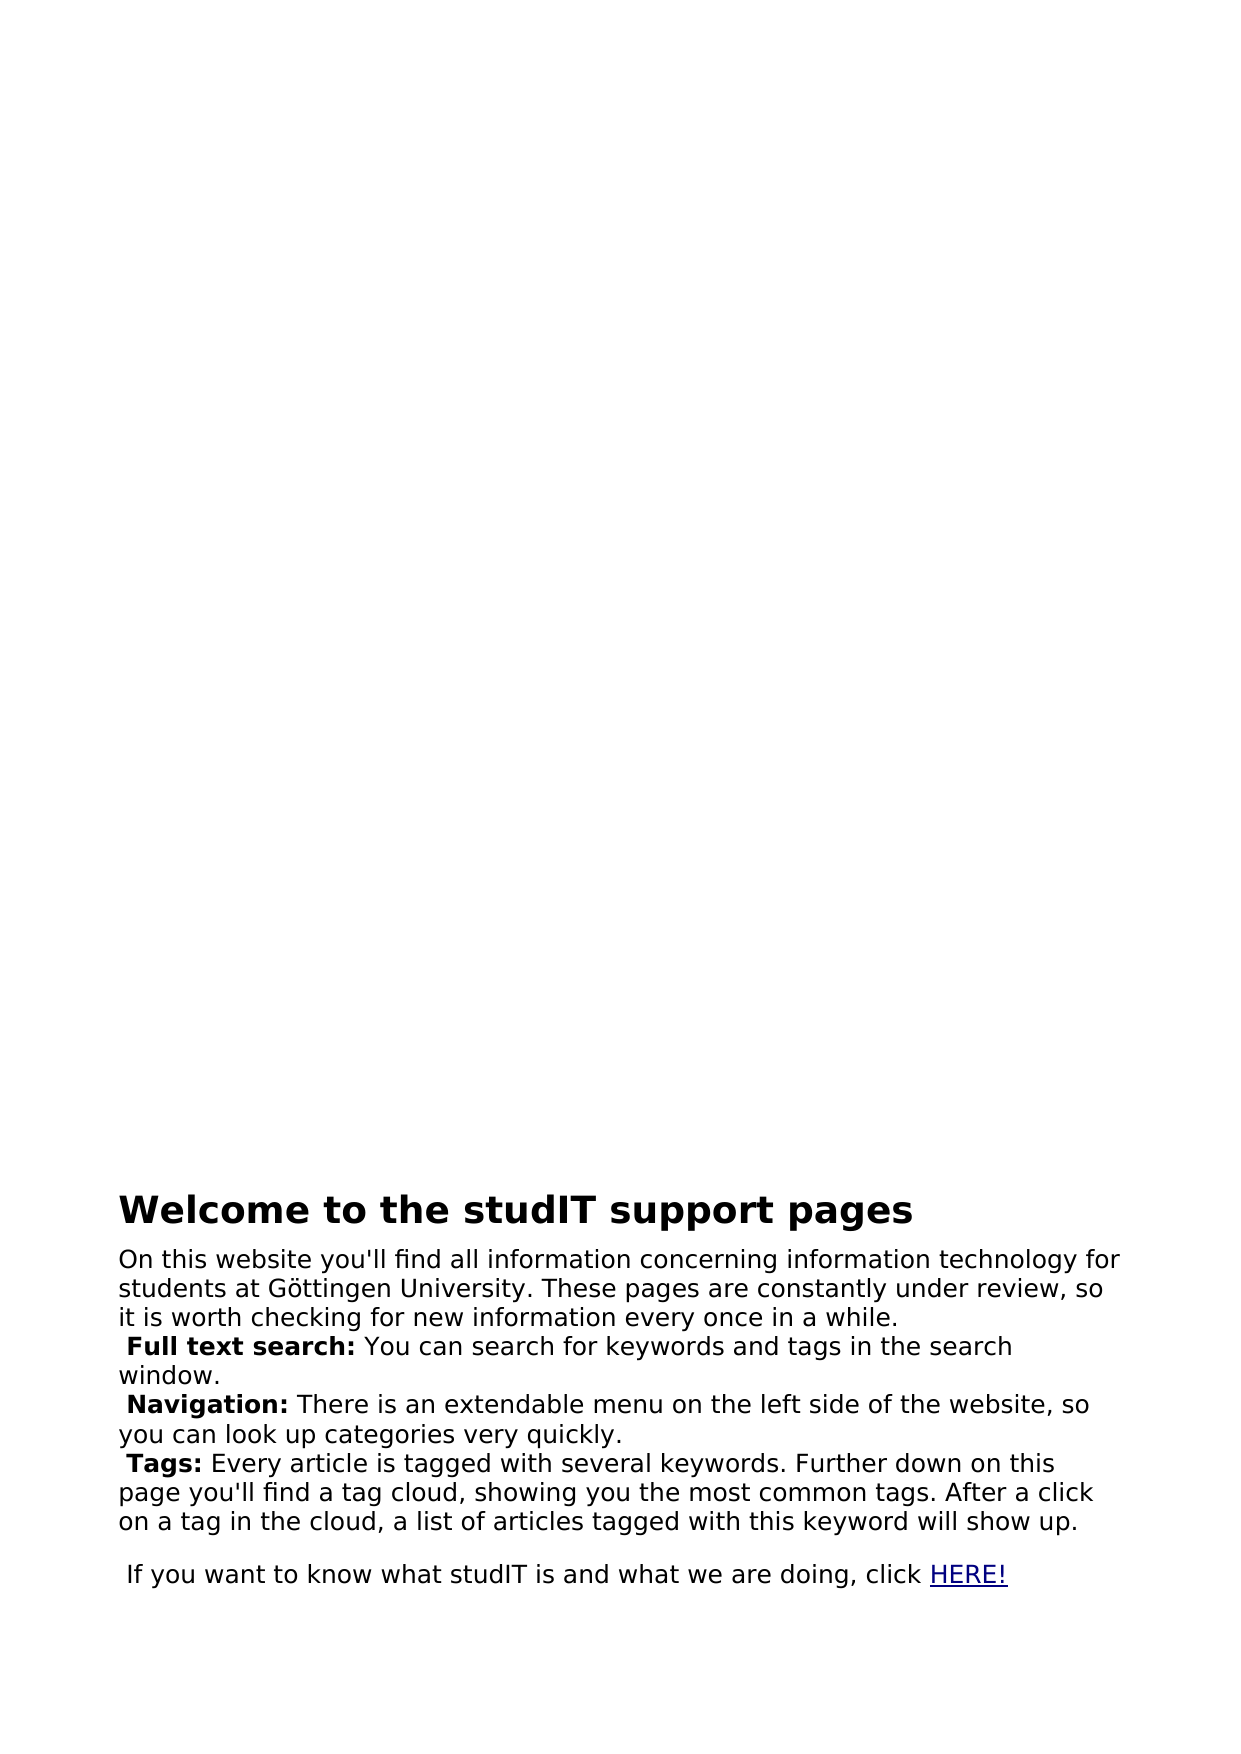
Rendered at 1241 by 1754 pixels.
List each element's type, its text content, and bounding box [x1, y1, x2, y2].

text On this website you'll find all information concerning information technology for students at Göttingen University. These pages are constantly under review, so it is worth checking for new information every once in a while. Full text search: You can search for keywords and tags in the search window. Navigation: There is an extendable menu on the left side of the website, so you can look up categories very quickly. Tags: Every article is tagged with several keywords. Further down on this page you'll find a tag cloud, showing you the most common tags. After a click on a tag in the cloud, a list of articles tagged with this keyword will show up. If you want to know what studIT is and what we are doing, click HERE! [118, 1245, 1122, 1589]
subtitle Welcome to the studIT support pages [118, 1189, 1122, 1232]
picture [1007, 1536, 1055, 1584]
